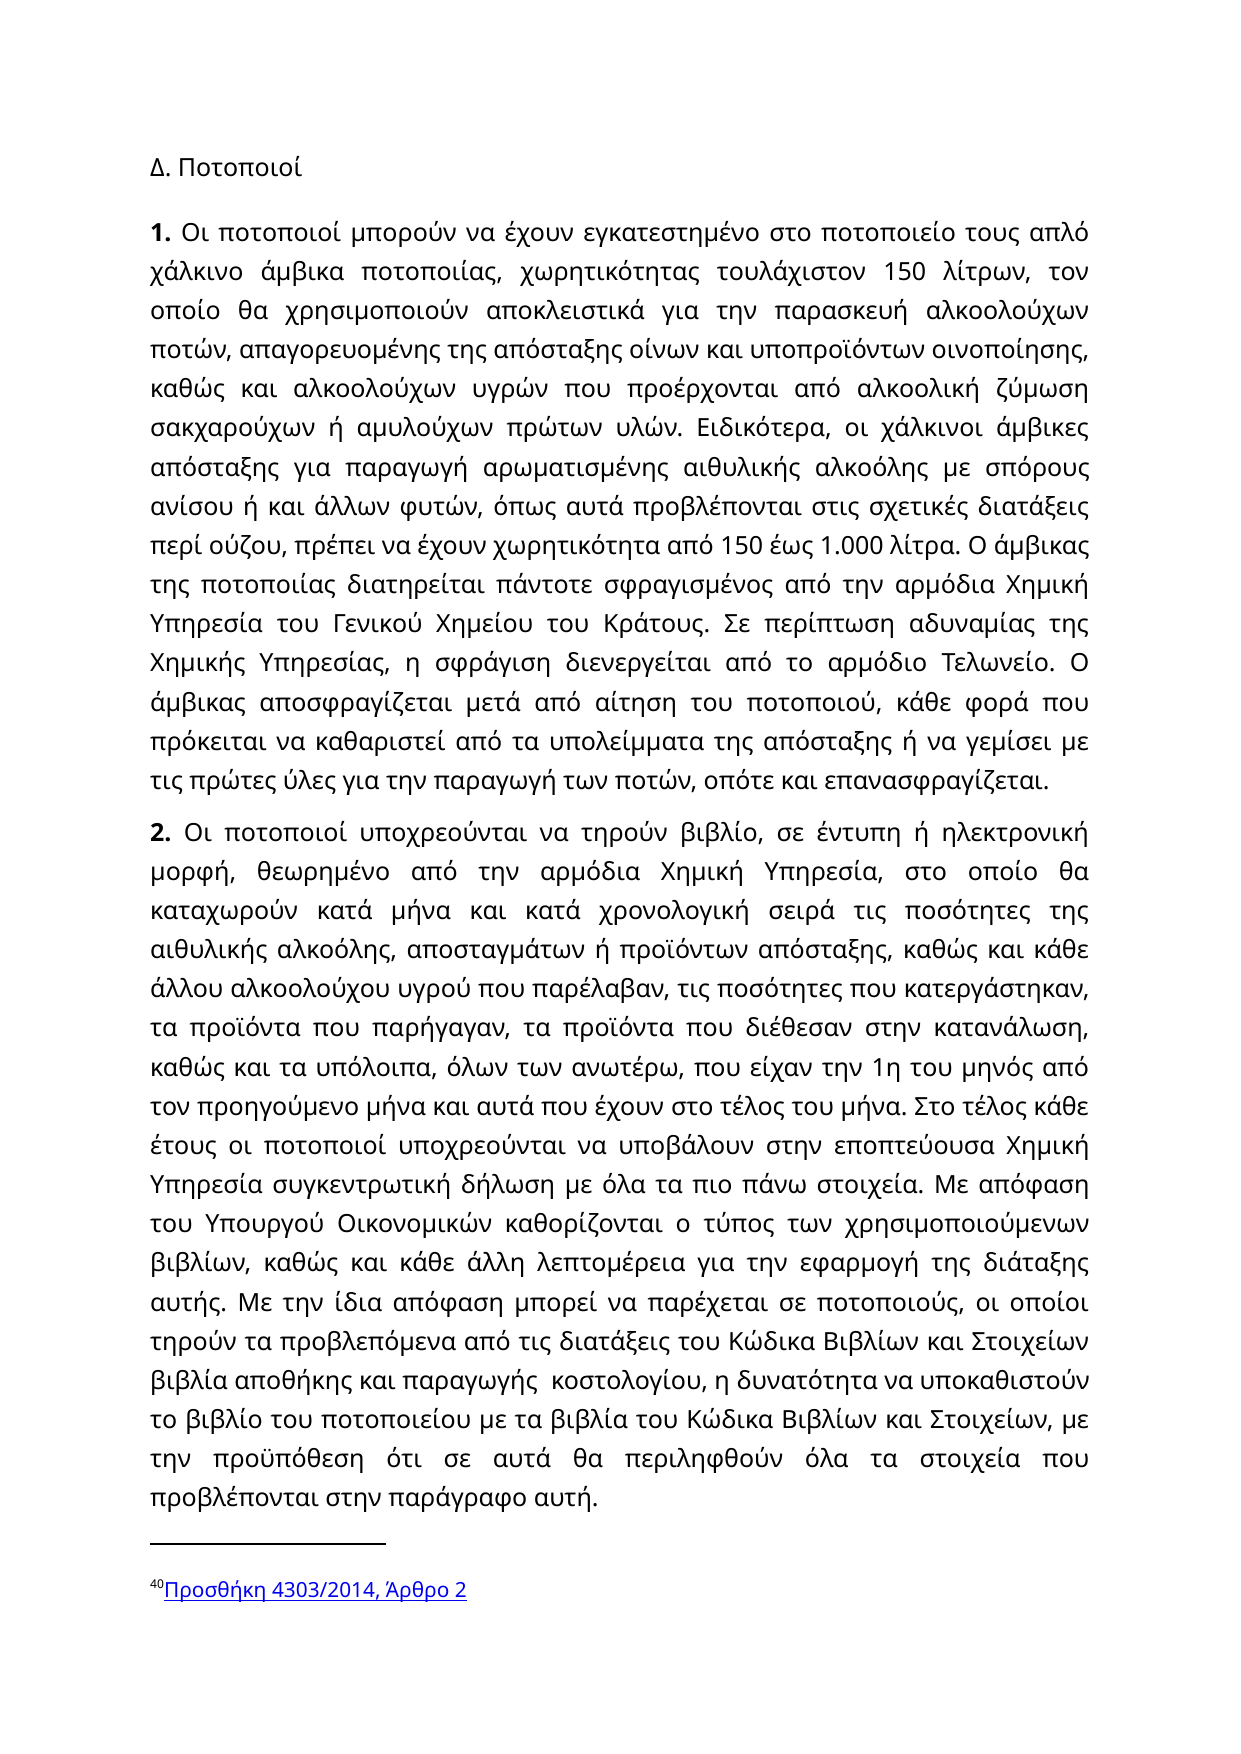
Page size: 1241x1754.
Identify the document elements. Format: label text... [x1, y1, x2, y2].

text 1. Οι ποτοποιοί μπορούν να έχουν εγκατεστημένο στο ποτοποιείο τους απλό χάλκινο άμβικα ποτοποιίας, χωρητικότητας τουλάχιστον 150 λίτρων, τον οποίο θα χρησιμοποιούν αποκλειστικά για την παρασκευή αλκοολούχων ποτών, απαγορευομένης της απόσταξης οίνων και υποπροϊόντων οινοποίησης, καθώς και αλκοολούχων υγρών που προέρχονται από αλκοολική ζύμωση σακχαρούχων ή αμυλούχων πρώτων υλών. Ειδικότερα, οι χάλκινοι άμβικες απόσταξης για παραγωγή αρωματισμένης αιθυλικής αλκοόλης με σπόρους ανίσου ή και άλλων φυτών, όπως αυτά προβλέπονται στις σχετικές διατάξεις περί ούζου, πρέπει να έχουν χωρητικότητα από 150 έως 1.000 λίτρα. Ο άμβικας της ποτοποιίας διατηρείται πάντοτε σφραγισμένος από την αρμόδια Χημική Υπηρεσία του Γενικού Χημείου του Κράτους. Σε περίπτωση αδυναμίας της Χημικής Υπηρεσίας, η σφράγιση διενεργείται από το αρμόδιο Τελωνείο. Ο άμβικας αποσφραγίζεται μετά από αίτηση του ποτοποιού, κάθε φορά που πρόκειται να καθαριστεί από τα υπολείμματα της απόσταξης ή να γεμίσει με τις πρώτες ύλες για την παραγωγή των ποτών, οπότε και επανασφραγίζεται. [150, 214, 1090, 797]
text Προσθήκη 4303/2014, Άρθρο 2 [150, 1576, 1090, 1604]
text Δ. Ποτοποιοί [150, 150, 1090, 184]
text 2. Οι ποτοποιοί υποχρεούνται να τηρούν βιβλίο, σε έντυπη ή ηλεκτρονική μορφή, θεωρημένο από την αρμόδια Χημική Υπηρεσία, στο οποίο θα καταχωρούν κατά μήνα και κατά χρονολογική σειρά τις ποσότητες της αιθυλικής αλκοόλης, αποσταγμάτων ή προϊόντων απόσταξης, καθώς και κάθε άλλου αλκοολούχου υγρού που παρέλαβαν, τις ποσότητες που κατεργάστηκαν, τα προϊόντα που πα­ρήγαγαν, τα προϊόντα που διέθεσαν στην κατανάλωση, καθώς και τα υπόλοιπα, όλων των ανωτέρω, που είχαν την 1η του μηνός από τον προηγούμενο μήνα και αυτά που έχουν στο τέλος του μήνα. Στο τέλος κάθε έτους οι ποτοποιοί υποχρεούνται να υποβάλουν στην εποπτεύουσα Χημική Υπηρεσία συγκεντρωτική δήλωση με όλα τα πιο πάνω στοιχεία. Με απόφαση του Υπουργού Οικονομικών καθορίζονται ο τύπος των χρησιμοποιούμενων βιβλίων, καθώς και κάθε άλλη λεπτομέρεια για την εφαρμογή της διάταξης αυτής. Με την ίδια απόφαση μπορεί να παρέχεται σε ποτοποιούς, οι οποίοι τηρούν τα προβλεπόμενα από τις διατάξεις του Κώδικα Βιβλίων και Στοιχείων βιβλία αποθήκης και παραγωγής ­ κοστολογίου, η δυνατότητα να υποκαθιστούν το βιβλίο του ποτοποιείου με τα βιβλία του Κώδικα Βιβλίων και Στοιχείων, με την προϋπόθεση ότι σε αυτά θα περιληφθούν όλα τα στοιχεία που προβλέπονται στην παράγραφο αυτή. [150, 814, 1090, 1514]
